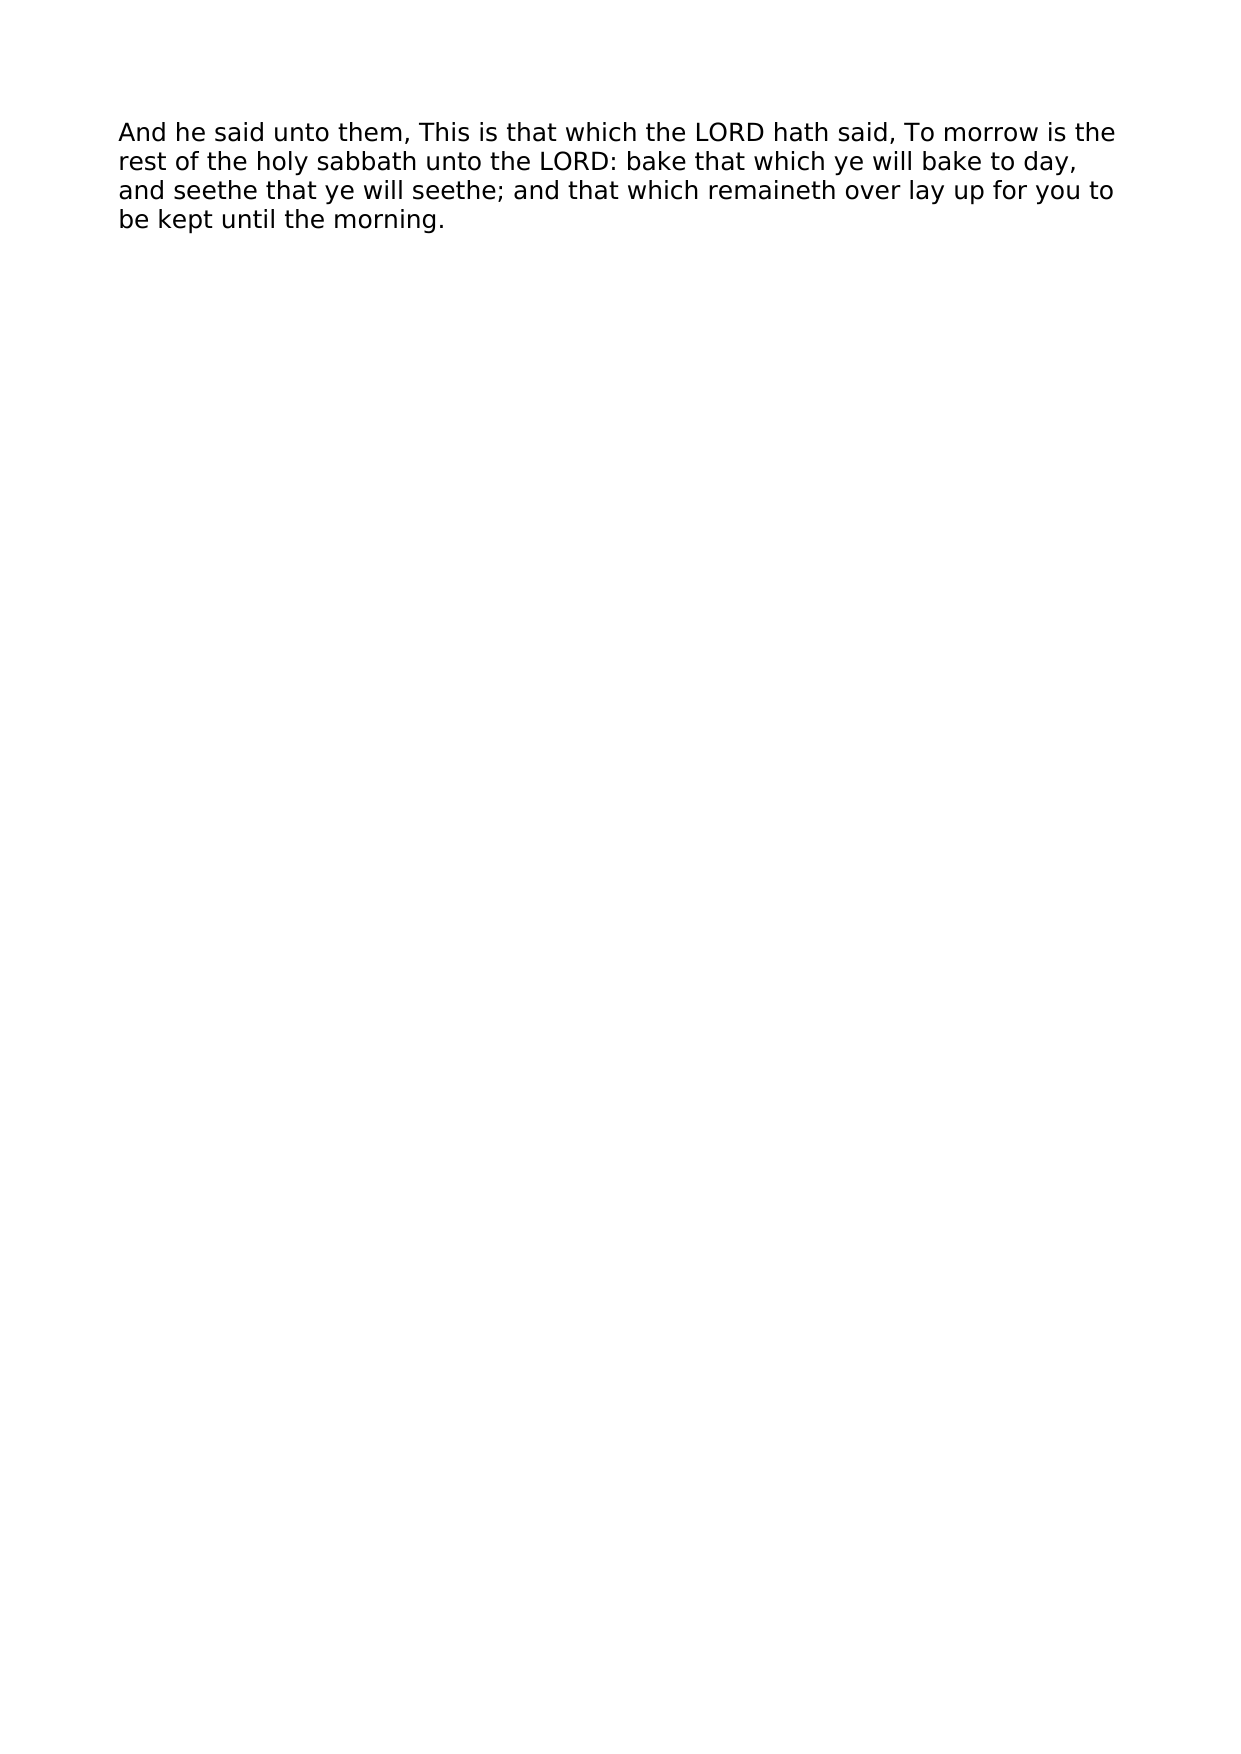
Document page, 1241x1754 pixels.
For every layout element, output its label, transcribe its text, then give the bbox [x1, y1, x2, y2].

text And he said unto them, This is that which the LORD hath said, To morrow is the rest of the holy sabbath unto the LORD: bake that which ye will bake to day, and seethe that ye will seethe; and that which remaineth over lay up for you to be kept until the morning. [118, 118, 1122, 235]
